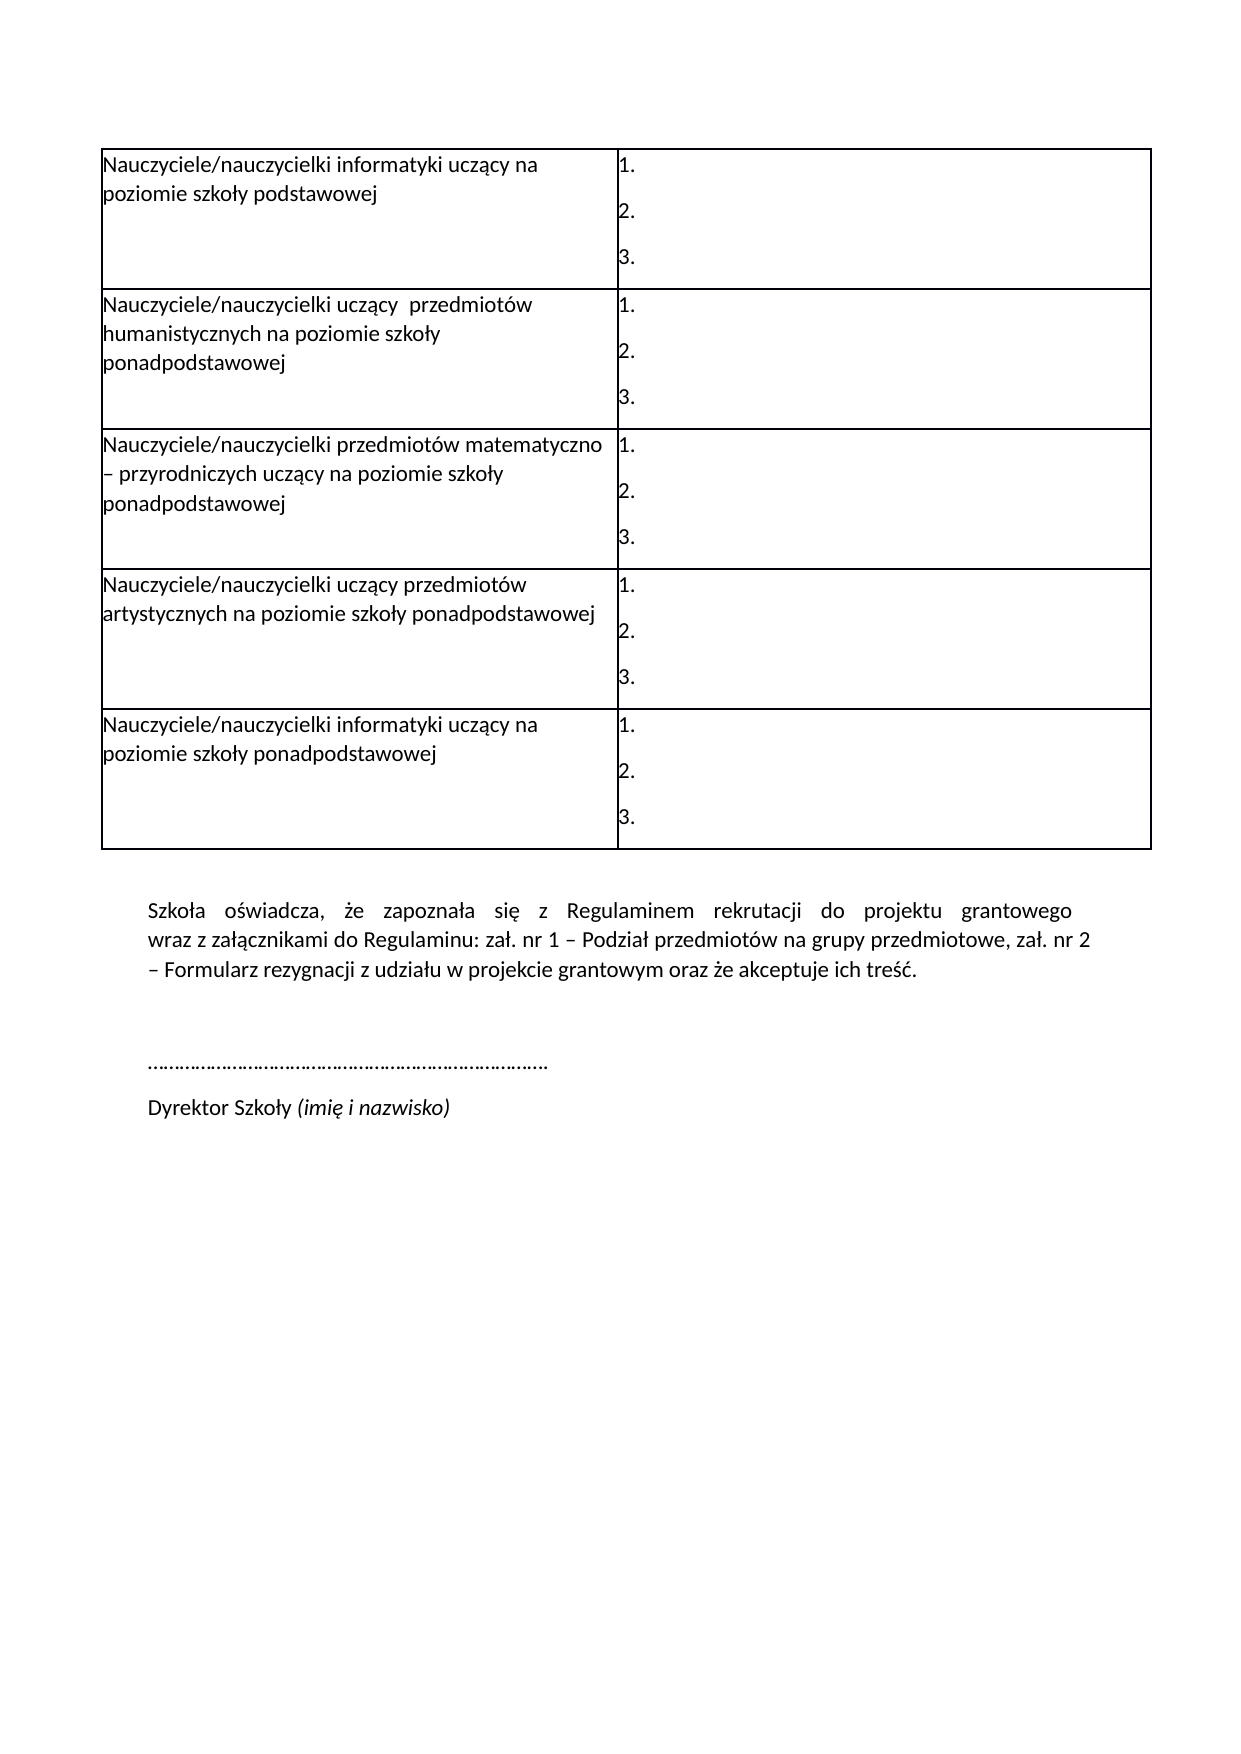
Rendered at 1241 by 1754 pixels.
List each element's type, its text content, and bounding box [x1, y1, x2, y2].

table_cell 1. 2. 3. [619, 430, 1150, 568]
table_cell Nauczyciele/nauczycielki informatyki uczący na poziomie szkoły podstawowej [103, 150, 617, 288]
table_cell 1. 2. 3. [619, 570, 1150, 708]
table_cell Nauczyciele/nauczycielki informatyki uczący na poziomie szkoły ponadpodstawowej [103, 710, 617, 848]
table_cell 1. 2. 3. [619, 290, 1150, 428]
table_cell Nauczyciele/nauczycielki przedmiotów matematyczno – przyrodniczych uczący na poziomie szkoły ponadpodstawowej [103, 430, 617, 568]
table_cell 1. 2. 3. [619, 710, 1150, 848]
table_cell Nauczyciele/nauczycielki uczący przedmiotów humanistycznych na poziomie szkoły ponadpodstawowej [103, 290, 617, 428]
table_cell 1. 2. 3. [619, 150, 1150, 288]
text Dyrektor Szkoły (imię i nazwisko) [148, 1093, 1093, 1121]
table_cell Nauczyciele/nauczycielki uczący przedmiotów artystycznych na poziomie szkoły ponadpodstawowej [103, 570, 617, 708]
text …………………………………………………………………. [148, 1047, 1093, 1075]
text Szkoła oświadcza, że zapoznała się z Regulaminem rekrutacji do projektu grantowego wraz z załącznikami do Regulaminu: zał. nr 1 – Podział przedmiotów na grupy przedmiotowe, zał. nr 2 – Formularz rezygnacji z udziału w projekcie grantowym oraz że akceptuje ich treść. [148, 896, 1093, 983]
